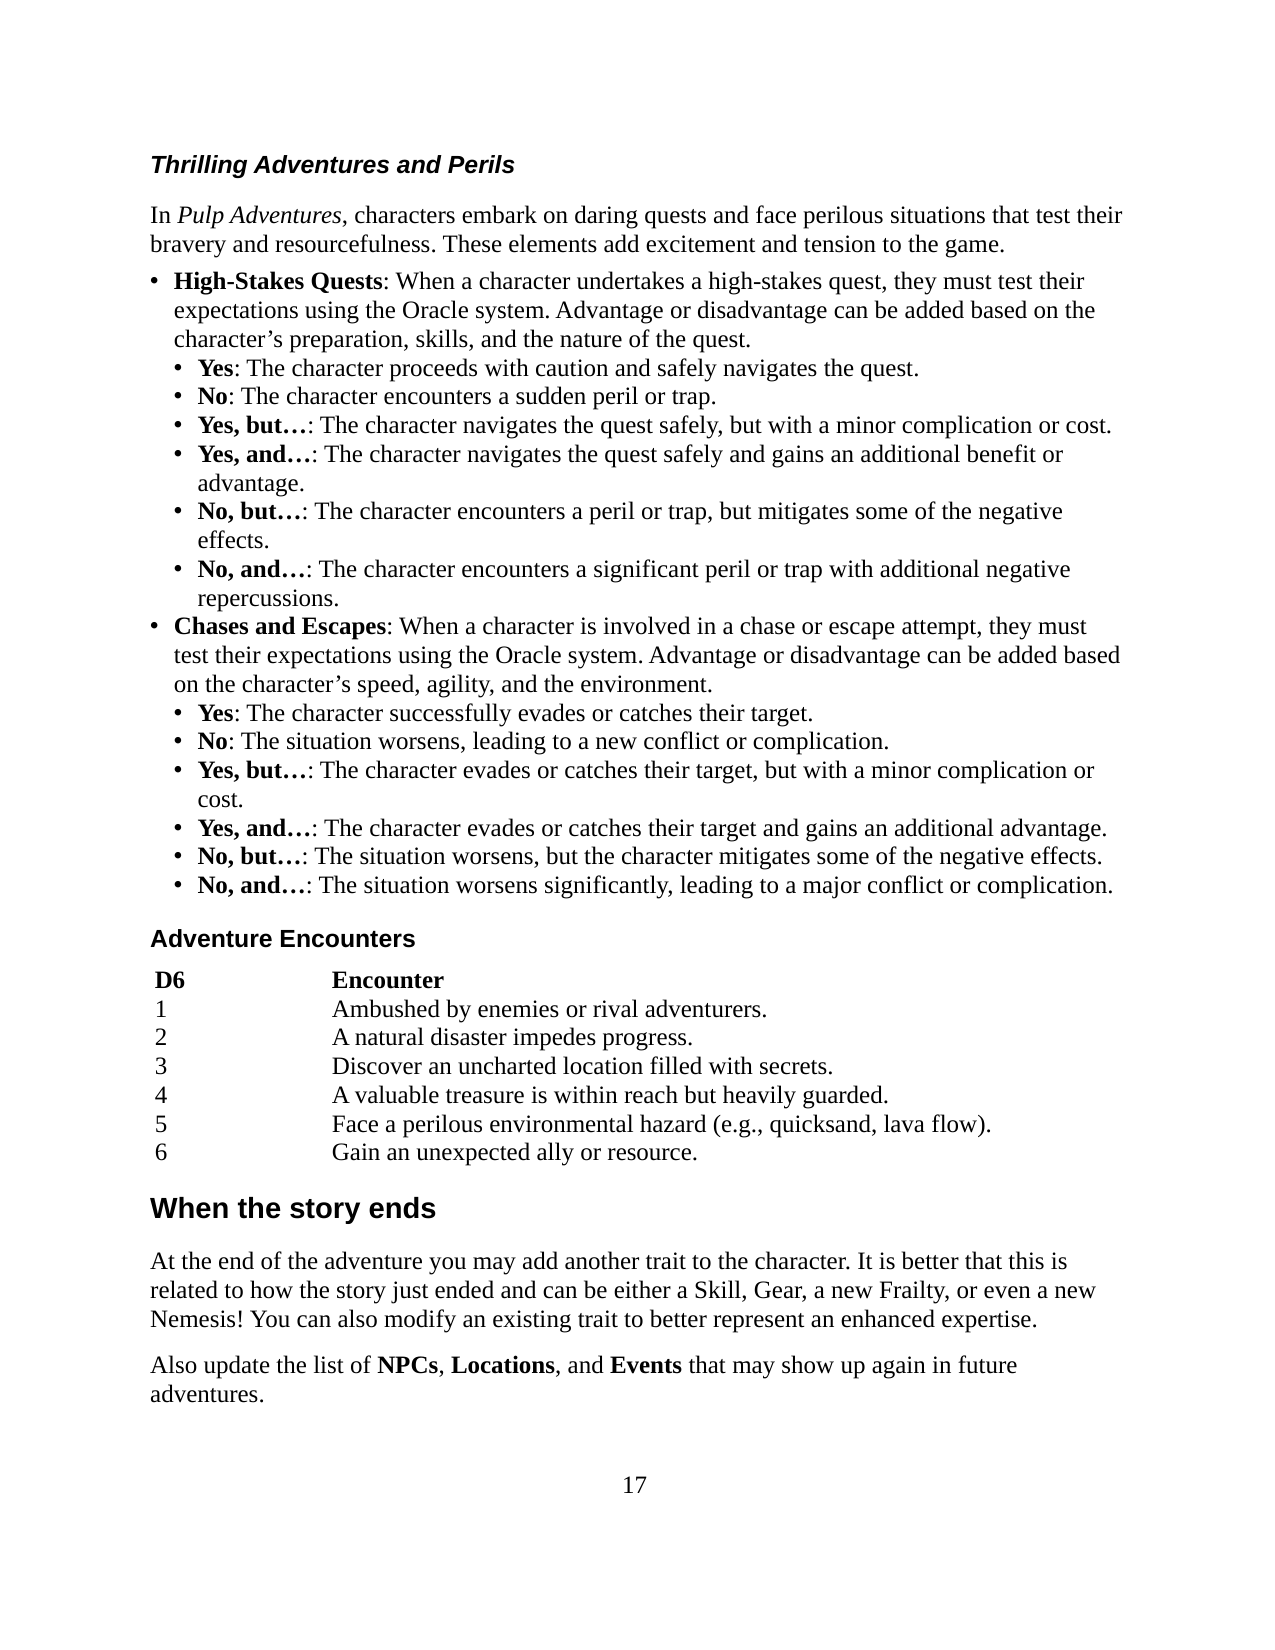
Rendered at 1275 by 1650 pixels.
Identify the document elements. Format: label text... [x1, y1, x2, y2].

list No, but…: The situation worsens, but the character mitigates some of the negative effects. [174, 841, 1125, 870]
table_cell 4 [150, 1080, 327, 1109]
list Yes, and…: The character evades or catches their target and gains an additional advantage. [174, 813, 1125, 841]
subtitle When the story ends [150, 1191, 1125, 1225]
list Yes, and…: The character navigates the quest safely and gains an additional benefit or advantage. [174, 439, 1125, 496]
table_cell Face a perilous environmental hazard (e.g., quicksand, lava flow). [327, 1109, 1125, 1137]
list No: The situation worsens, leading to a new conflict or complication. [174, 726, 1125, 755]
table_cell 3 [150, 1051, 327, 1080]
table_cell 2 [150, 1023, 327, 1051]
subtitle Adventure Encounters [150, 924, 1125, 952]
text In Pulp Adventures, characters embark on daring quests and face perilous situations that test their bravery and resourcefulness. These elements add excitement and tension to the game. [150, 200, 1125, 257]
table_cell Ambushed by enemies or rival adventurers. [327, 994, 1125, 1022]
list No, and…: The situation worsens significantly, leading to a major conflict or complication. [174, 870, 1125, 899]
list Chases and Escapes: When a character is involved in a chase or escape attempt, they must test their expectations using the Oracle system. Advantage or disadvantage can be added based on the character’s speed, agility, and the environment. [150, 611, 1125, 698]
text Also update the list of NPCs, Locations, and Events that may show up again in future adventures. [150, 1350, 1125, 1408]
list Yes: The character proceeds with caution and safely navigates the quest. [174, 353, 1125, 381]
subtitle Thrilling Adventures and Perils [150, 150, 1125, 178]
table_cell Gain an unexpected ally or resource. [327, 1138, 1125, 1166]
table_cell A natural disaster impedes progress. [327, 1023, 1125, 1051]
table_header D6 [150, 965, 327, 994]
table_cell Discover an uncharted location filled with secrets. [327, 1051, 1125, 1080]
list No, and…: The character encounters a significant peril or trap with additional negative repercussions. [174, 554, 1125, 611]
list Yes, but…: The character evades or catches their target, but with a minor complication or cost. [174, 755, 1125, 813]
table_cell 6 [150, 1138, 327, 1166]
table_header Encounter [327, 965, 1125, 994]
list No: The character encounters a sudden peril or trap. [174, 381, 1125, 410]
list Yes: The character successfully evades or catches their target. [174, 698, 1125, 726]
list No, but…: The character encounters a peril or trap, but mitigates some of the negative effects. [174, 496, 1125, 554]
list High-Stakes Quests: When a character undertakes a high-stakes quest, they must test their expectations using the Oracle system. Advantage or disadvantage can be added based on the character’s preparation, skills, and the nature of the quest. [150, 266, 1125, 353]
table_cell 1 [150, 994, 327, 1022]
text At the end of the adventure you may add another trait to the character. It is better that this is related to how the story just ended and can be either a Skill, Gear, a new Frailty, or even a new Nemesis! You can also modify an existing trait to better represent an enhanced expertise. [150, 1246, 1125, 1332]
table_cell 5 [150, 1109, 327, 1137]
table_cell A valuable treasure is within reach but heavily guarded. [327, 1080, 1125, 1109]
list Yes, but…: The character navigates the quest safely, but with a minor complication or cost. [174, 410, 1125, 439]
